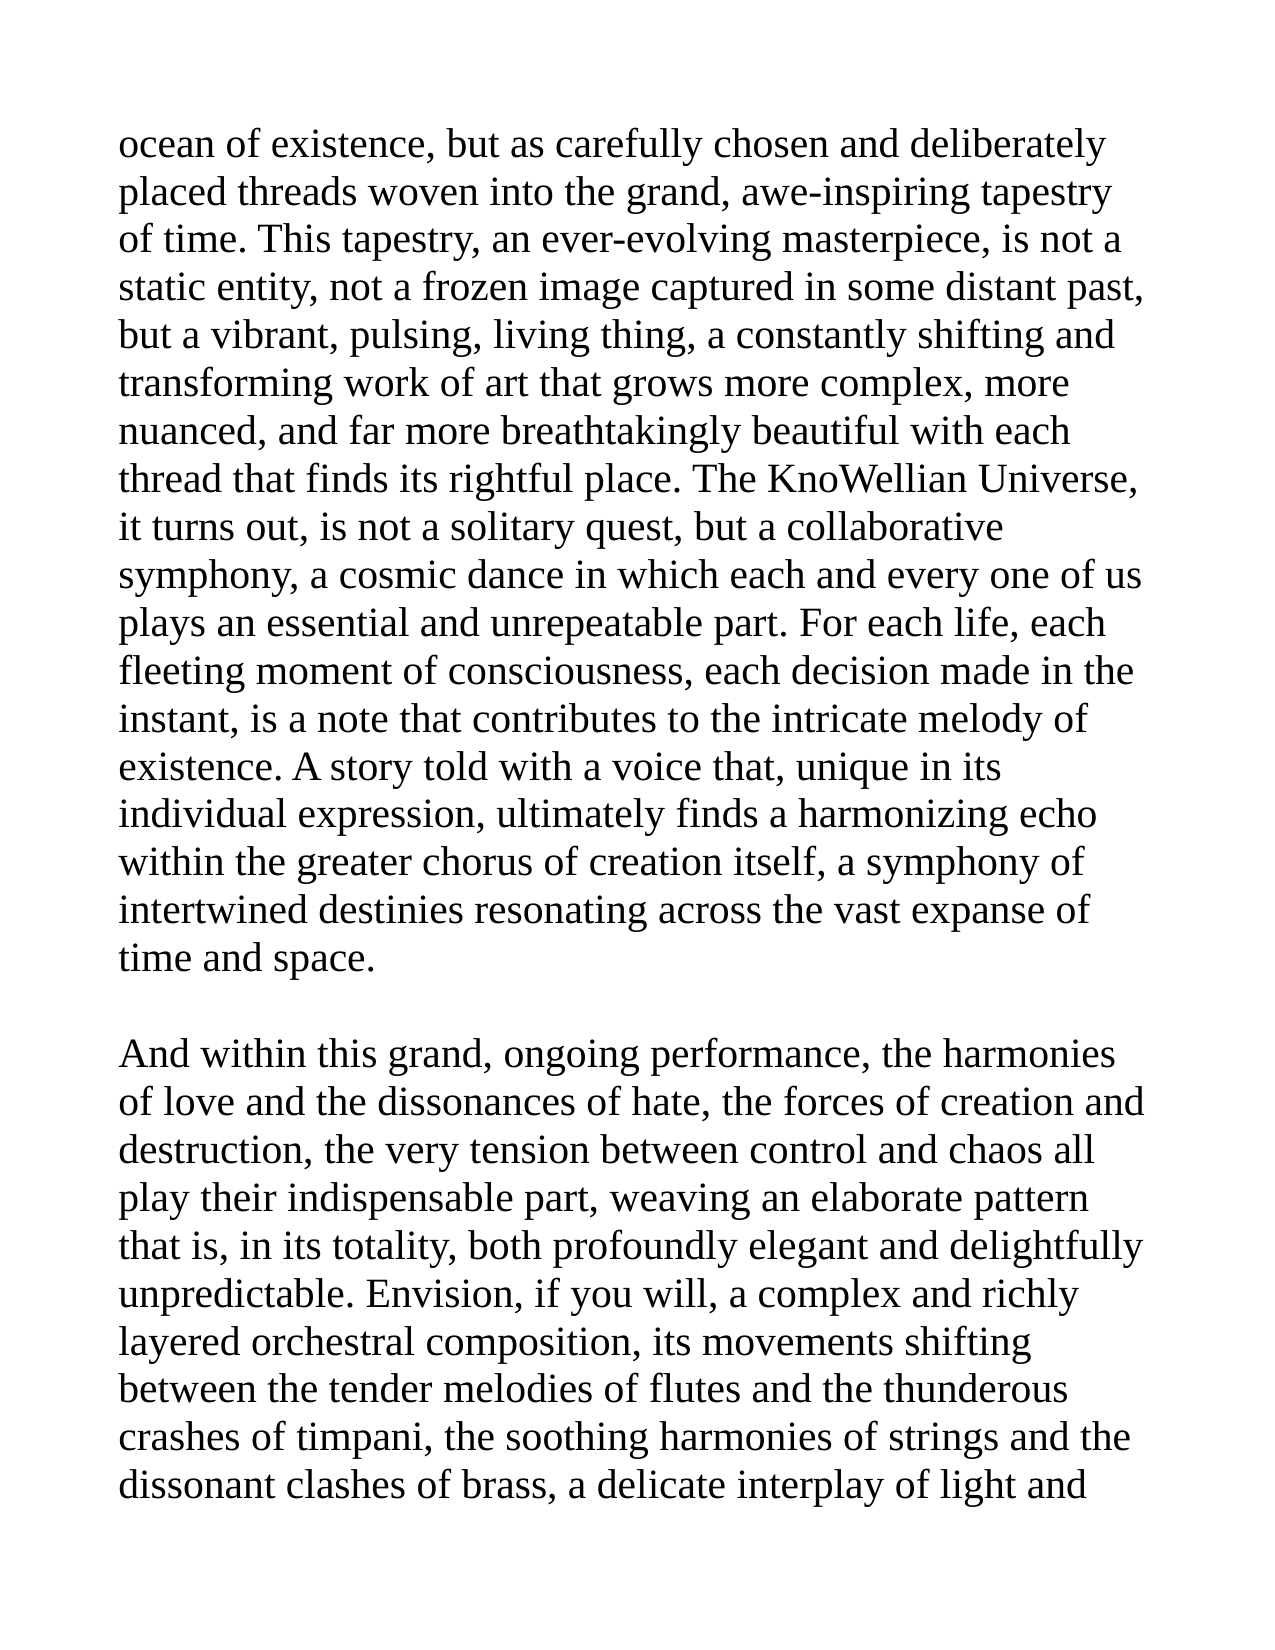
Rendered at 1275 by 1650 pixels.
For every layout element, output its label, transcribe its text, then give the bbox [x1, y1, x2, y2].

text And within this grand, ongoing performance, the harmonies of love and the dissonances of hate, the forces of creation and destruction, the very tension between control and chaos all play their indispensable part, weaving an elaborate pattern that is, in its totality, both profoundly elegant and delightfully unpredictable. Envision, if you will, a complex and richly layered orchestral composition, its movements shifting between the tender melodies of flutes and the thunderous crashes of timpani, the soothing harmonies of strings and the dissonant clashes of brass, a delicate interplay of light and [118, 1028, 1157, 1508]
text ocean of existence, but as carefully chosen and deliberately placed threads woven into the grand, awe-inspiring tapestry of time. This tapestry, an ever-evolving masterpiece, is not a static entity, not a frozen image captured in some distant past, but a vibrant, pulsing, living thing, a constantly shifting and transforming work of art that grows more complex, more nuanced, and far more breathtakingly beautiful with each thread that finds its rightful place. The KnoWellian Universe, it turns out, is not a solitary quest, but a collaborative symphony, a cosmic dance in which each and every one of us plays an essential and unrepeatable part. For each life, each fleeting moment of consciousness, each decision made in the instant, is a note that contributes to the intricate melody of existence. A story told with a voice that, unique in its individual expression, ultimately finds a harmonizing echo within the greater chorus of creation itself, a symphony of intertwined destinies resonating across the vast expanse of time and space. [118, 118, 1157, 981]
